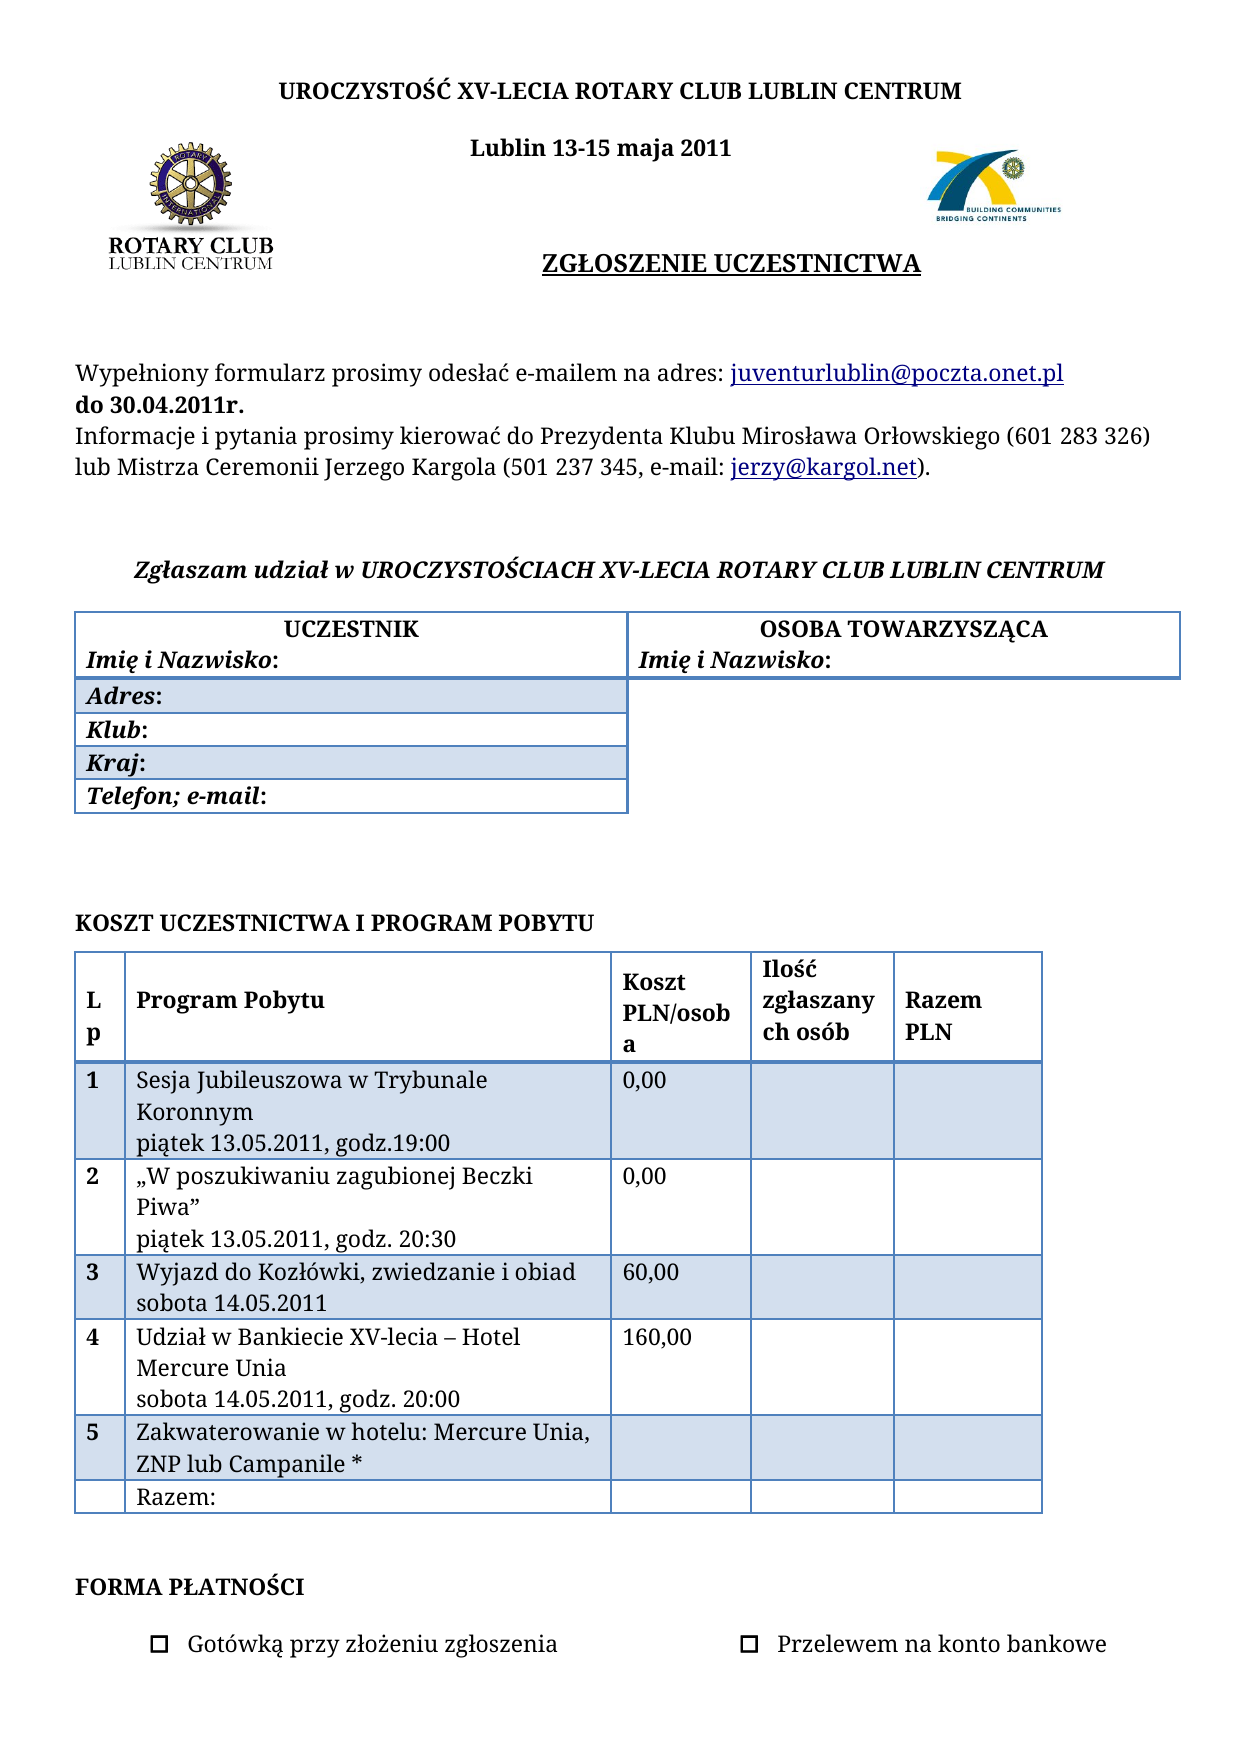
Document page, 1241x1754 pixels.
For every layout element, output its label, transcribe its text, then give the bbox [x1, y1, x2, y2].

table_header Program Pobytu [126, 953, 610, 1059]
table_cell [752, 1320, 893, 1414]
table_cell [752, 1160, 893, 1254]
table_cell 5 [76, 1416, 124, 1479]
table_cell 0,00 [612, 1160, 750, 1254]
text ZGŁOSZENIE UCZESTNICTWA [222, 245, 1165, 279]
table_cell Sesja Jubileuszowa w Trybunale Koronnym piątek 13.05.2011, godz.19:00 [126, 1064, 610, 1158]
table_cell 2 [76, 1160, 124, 1254]
table_cell [752, 1064, 893, 1158]
text Wypełniony formularz prosimy odesłać e-mailem na adres: juventurlublin@poczta.onet.pl do 30.04.2011r. [75, 357, 1165, 420]
table_cell Wyjazd do Kozłówki, zwiedzanie i obiad sobota 14.05.2011 [126, 1256, 610, 1318]
table_cell [752, 1481, 893, 1512]
table_cell [629, 745, 768, 778]
table_cell 4 [76, 1320, 124, 1414]
table_cell Telefon; e-mail: [76, 780, 626, 812]
table_cell Klub: [76, 714, 626, 745]
table_cell Adres: [76, 680, 626, 712]
table_cell [895, 1416, 1041, 1479]
table_header OSOBA TOWARZYSZĄCA Imię i Nazwisko: [629, 613, 1179, 676]
text Informacje i pytania prosimy kierować do Prezydenta Klubu Mirosława Orłowskiego (601 283 326) lub Mistrza Ceremonii Jerzego Kargola (501 237 345, e-mail: jerzy@kargol.net). [75, 420, 1165, 482]
table_cell [895, 1256, 1041, 1318]
table_cell Udział w Bankiecie XV-lecia – Hotel Mercure Unia sobota 14.05.2011, godz. 20:00 [126, 1320, 610, 1414]
table_cell „W poszukiwaniu zagubionej Beczki Piwa” piątek 13.05.2011, godz. 20:30 [126, 1160, 610, 1254]
table_header Lp [76, 953, 124, 1059]
table_cell [895, 1064, 1041, 1158]
table_cell [612, 1481, 750, 1512]
table_cell [1013, 778, 1180, 812]
table_cell Razem: [126, 1481, 610, 1512]
text FORMA PŁATNOŚCI [75, 1571, 1165, 1602]
table_cell [76, 1481, 124, 1512]
table_cell [752, 1416, 893, 1479]
table_cell 160,00 [612, 1320, 750, 1414]
table_cell [752, 1256, 893, 1318]
table_cell Zakwaterowanie w hotelu: Mercure Unia, ZNP lub Campanile * [126, 1416, 610, 1479]
text  Gotówką przy złożeniu zgłoszenia  Przelewem na konto bankowe [75, 1628, 1165, 1659]
table_cell 60,00 [612, 1256, 750, 1318]
text Zgłaszam udział w UROCZYSTOŚCIACH XV-LECIA ROTARY CLUB LUBLIN CENTRUM [75, 554, 1165, 586]
table_cell [612, 1416, 750, 1479]
table_cell [1013, 745, 1180, 778]
table_cell [1013, 712, 1180, 745]
table_header Ilość zgłaszanych osób [752, 953, 893, 1059]
table_header Razem PLN [895, 953, 1041, 1059]
text Lublin 13-15 maja 2011 [75, 132, 1165, 163]
table_cell [895, 1320, 1041, 1414]
text UROCZYSTOŚĆ XV-LECIA ROTARY CLUB LUBLIN CENTRUM [75, 75, 1165, 106]
table_cell [629, 778, 768, 812]
table_cell [629, 680, 1180, 712]
table_cell 1 [76, 1064, 124, 1158]
table_cell [629, 712, 768, 745]
table_header Koszt PLN/osoba [612, 953, 750, 1059]
table_cell [895, 1160, 1041, 1254]
table_cell [895, 1481, 1041, 1512]
table_cell 0,00 [612, 1064, 750, 1158]
text KOSZT UCZESTNICTWA I PROGRAM POBYTU [75, 907, 1165, 939]
table_cell 3 [76, 1256, 124, 1318]
table_header UCZESTNIK Imię i Nazwisko: [76, 613, 626, 676]
table_cell Kraj: [76, 747, 626, 778]
